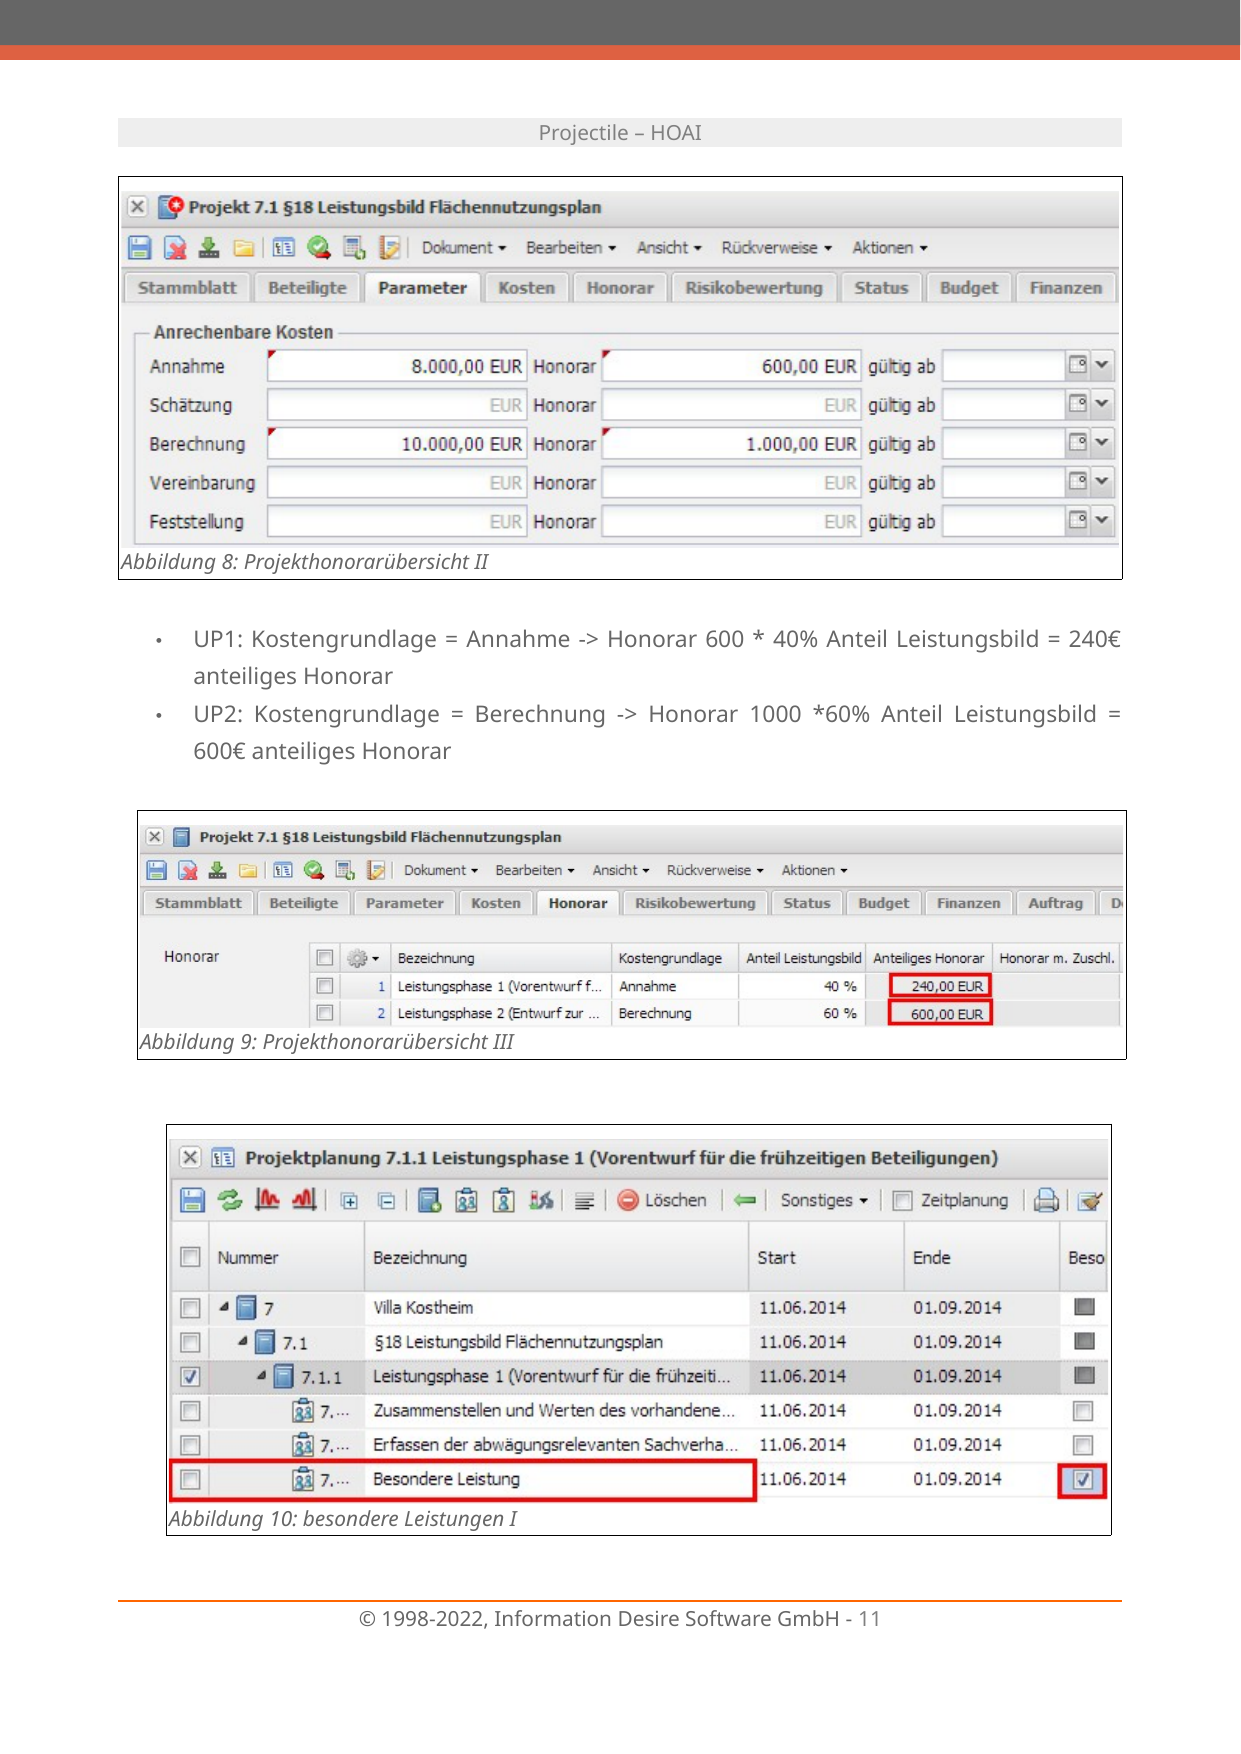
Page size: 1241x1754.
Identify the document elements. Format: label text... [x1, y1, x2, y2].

text Abbildung 9: Projekthonorarübersicht III [140, 1028, 1123, 1056]
picture [139, 825, 1124, 1028]
text Abbildung 10: besondere Leistungen I [169, 1504, 1108, 1532]
text Abbildung 8: Projekthonorarübersicht II [121, 548, 1119, 576]
picture [121, 191, 1119, 548]
picture [168, 1139, 1109, 1504]
list UP1: Kostengrundlage = Annahme -> Honorar 600 * 40% Anteil Leistungsbild = 240€ anteiliges Honorar [156, 623, 1122, 691]
list UP2: Kostengrundlage = Berechnung -> Honorar 1000 *60% Anteil Leistungsbild = 600€ anteiliges Honorar [156, 698, 1122, 766]
